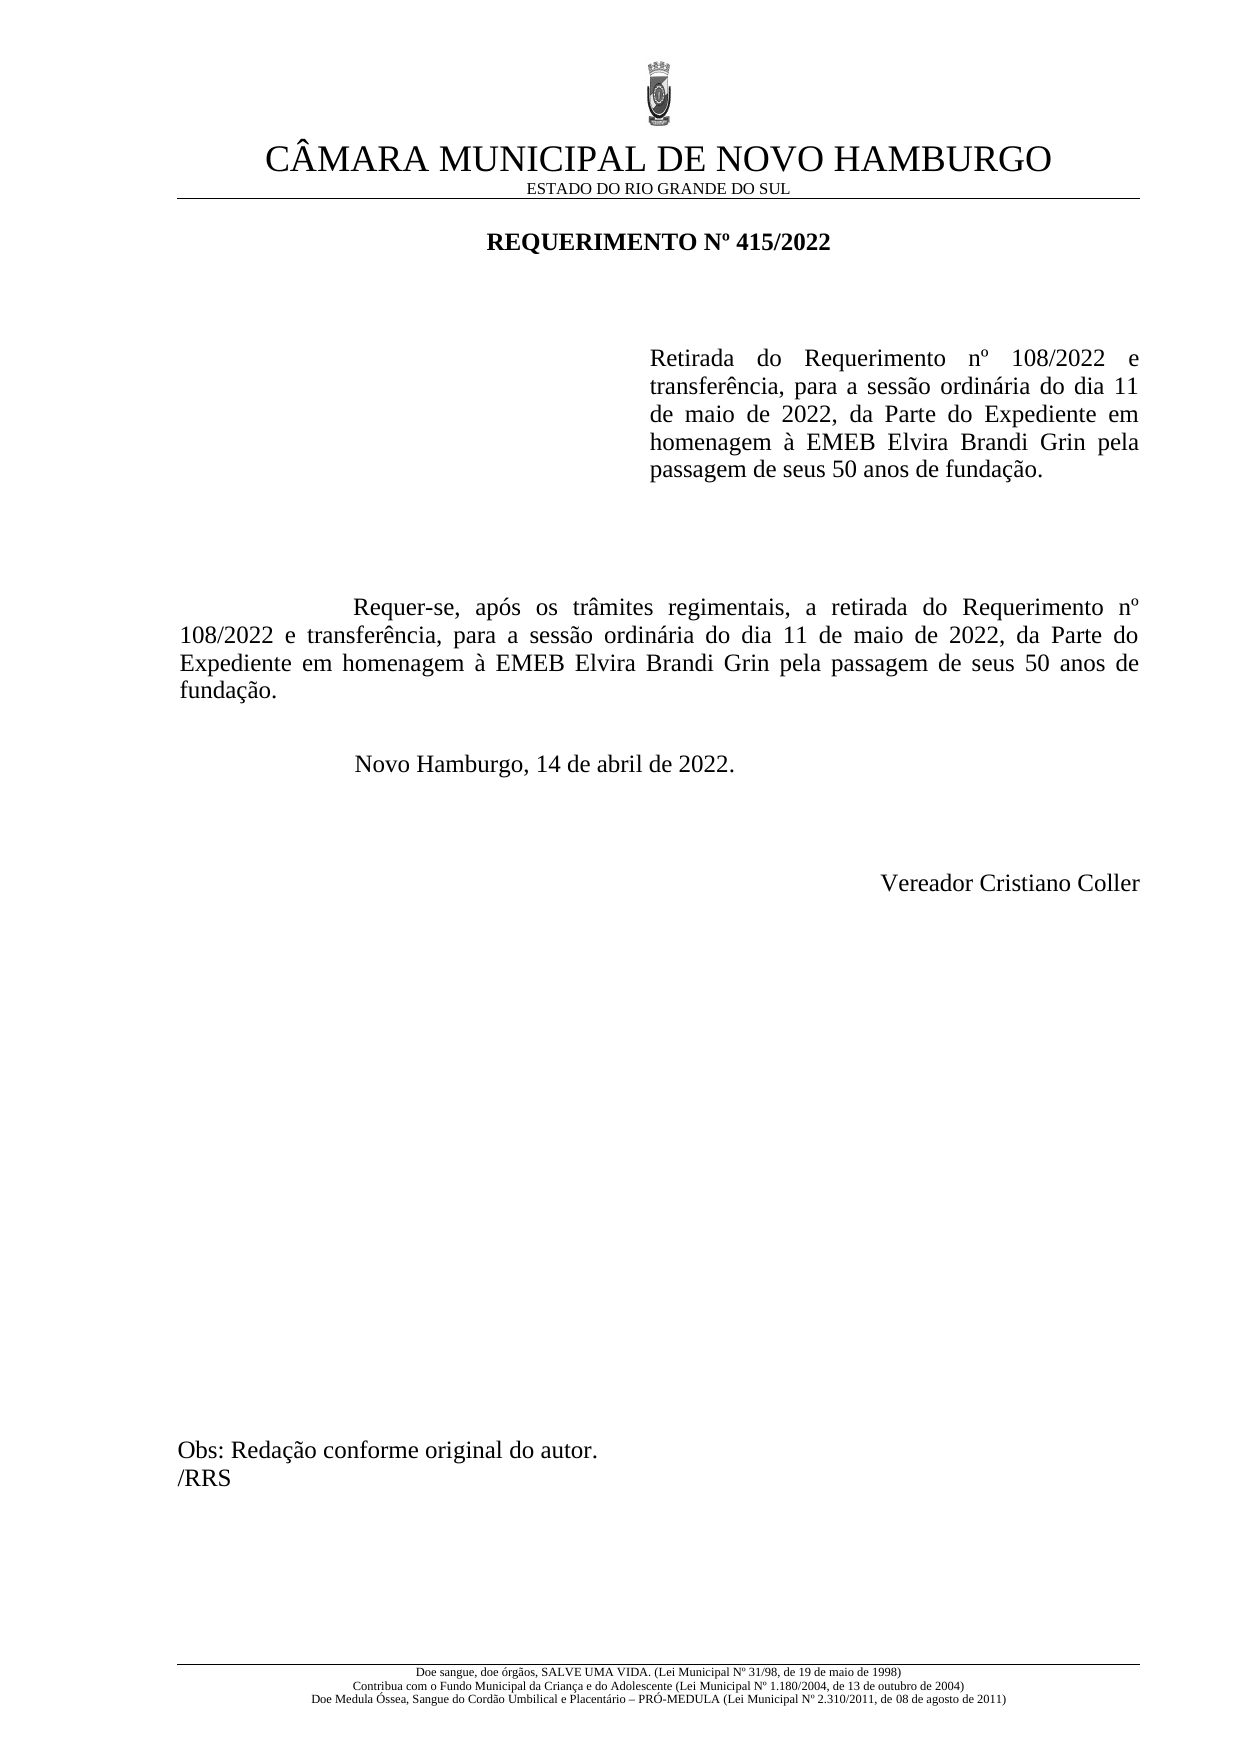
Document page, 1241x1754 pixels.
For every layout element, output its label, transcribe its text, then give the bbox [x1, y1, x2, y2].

text Obs: Redação conforme original do autor. [177, 1437, 1140, 1464]
text Novo Hamburgo, 14 de abril de 2022. [177, 750, 1140, 778]
text Retirada do Requerimento nº 108/2022 e transferência, para a sessão ordinária do dia 11 de maio de 2022, da Parte do Expediente em homenagem à EMEB Elvira Brandi Grin pela passagem de seus 50 anos de fundação. [649, 344, 1140, 483]
text Requer-se, após os trâmites regimentais, a retirada do Requerimento nº 108/2022 e transferência, para a sessão ordinária do dia 11 de maio de 2022, da Parte do Expediente em homenagem à EMEB Elvira Brandi Grin pela passagem de seus 50 anos de fundação. [179, 593, 1140, 704]
title REQUERIMENTO Nº 415/2022 [177, 228, 1140, 256]
text /RRS [177, 1464, 1140, 1492]
text Vereador Cristiano Coller [177, 869, 1140, 896]
